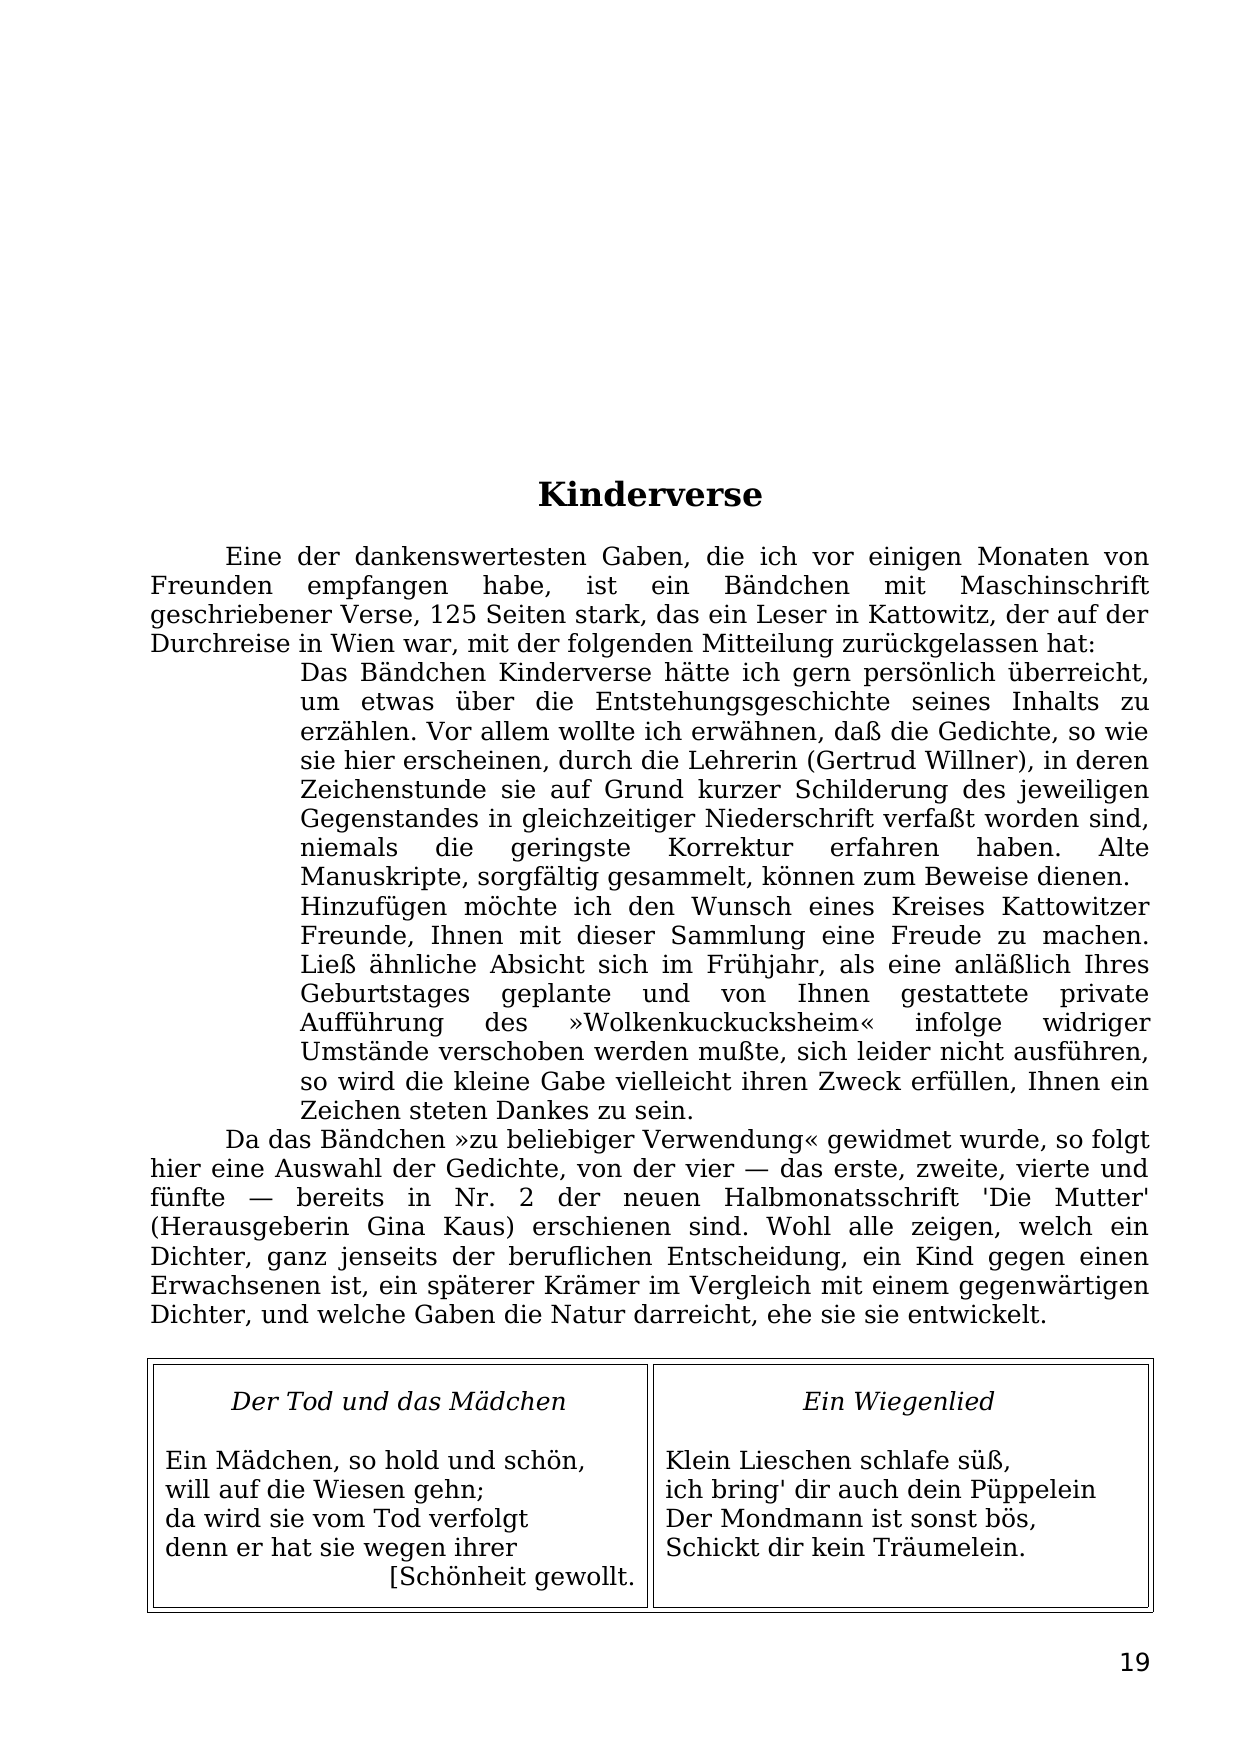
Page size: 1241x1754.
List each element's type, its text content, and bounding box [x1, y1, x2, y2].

text Eine der dankenswertesten Gaben, die ich vor einigen Monaten von Freunden empfangen habe, ist ein Bändchen mit Maschinschrift geschriebener Verse, 125 Seiten stark, das ein Leser in Kattowitz, der auf der Durchreise in Wien war, mit der folgenden Mitteilung zurückgelassen hat: [150, 514, 1151, 658]
table_header Ein Wiegenlied Klein Lieschen schlafe süß, ich bring' dir auch dein Püppelein Der Mondmann ist sonst bös, Schickt dir kein Träumelein. [650, 1359, 1151, 1607]
text Das Bändchen Kinderverse hätte ich gern persönlich überreicht, um etwas über die Entstehungsgeschichte seines Inhalts zu erzählen. Vor allem wollte ich erwähnen, daß die Gedichte, so wie sie hier erscheinen, durch die Lehrerin (Gertrud Willner), in deren Zeichenstunde sie auf Grund kurzer Schilderung des jeweiligen Gegenstandes in gleichzeitiger Niederschrift verfaßt worden sind, niemals die geringste Korrektur erfahren haben. Alte Manuskripte, sorgfältig gesammelt, können zum Beweise dienen. [300, 658, 1151, 892]
text Da das Bändchen »zu beliebiger Verwendung« gewidmet wurde, so folgt hier eine Auswahl der Gedichte, von der vier — das erste, zweite, vierte und fünfte — bereits in Nr. 2 der neuen Halbmonatsschrift 'Die Mutter' (Herausgeberin Gina Kaus) erschienen sind. Wohl alle zeigen, welch ein Dichter, ganz jenseits der beruflichen Entscheidung, ein Kind gegen einen Erwachsenen ist, ein späterer Krämer im Vergleich mit einem gegenwärtigen Dichter, und welche Gaben die Natur darreicht, ehe sie sie entwickelt. [150, 1125, 1151, 1329]
text Kinderverse [150, 454, 1151, 514]
table_header Der Tod und das Mädchen Ein Mädchen, so hold und schön, will auf die Wiesen gehn; da wird sie vom Tod verfolgt denn er hat sie wegen ihrer [Schönheit gewollt. [150, 1359, 650, 1607]
text Hinzufügen möchte ich den Wunsch eines Kreises Kattowitzer Freunde, Ihnen mit dieser Sammlung eine Freude zu machen. Ließ ähnliche Absicht sich im Frühjahr, als eine anläßlich Ihres Geburtstages geplante und von Ihnen gestattete private Aufführung des »Wolkenkuckucksheim« infolge widriger Umstände verschoben werden mußte, sich leider nicht ausführen, so wird die kleine Gabe vielleicht ihren Zweck erfüllen, Ihnen ein Zeichen steten Dankes zu sein. [300, 892, 1151, 1125]
